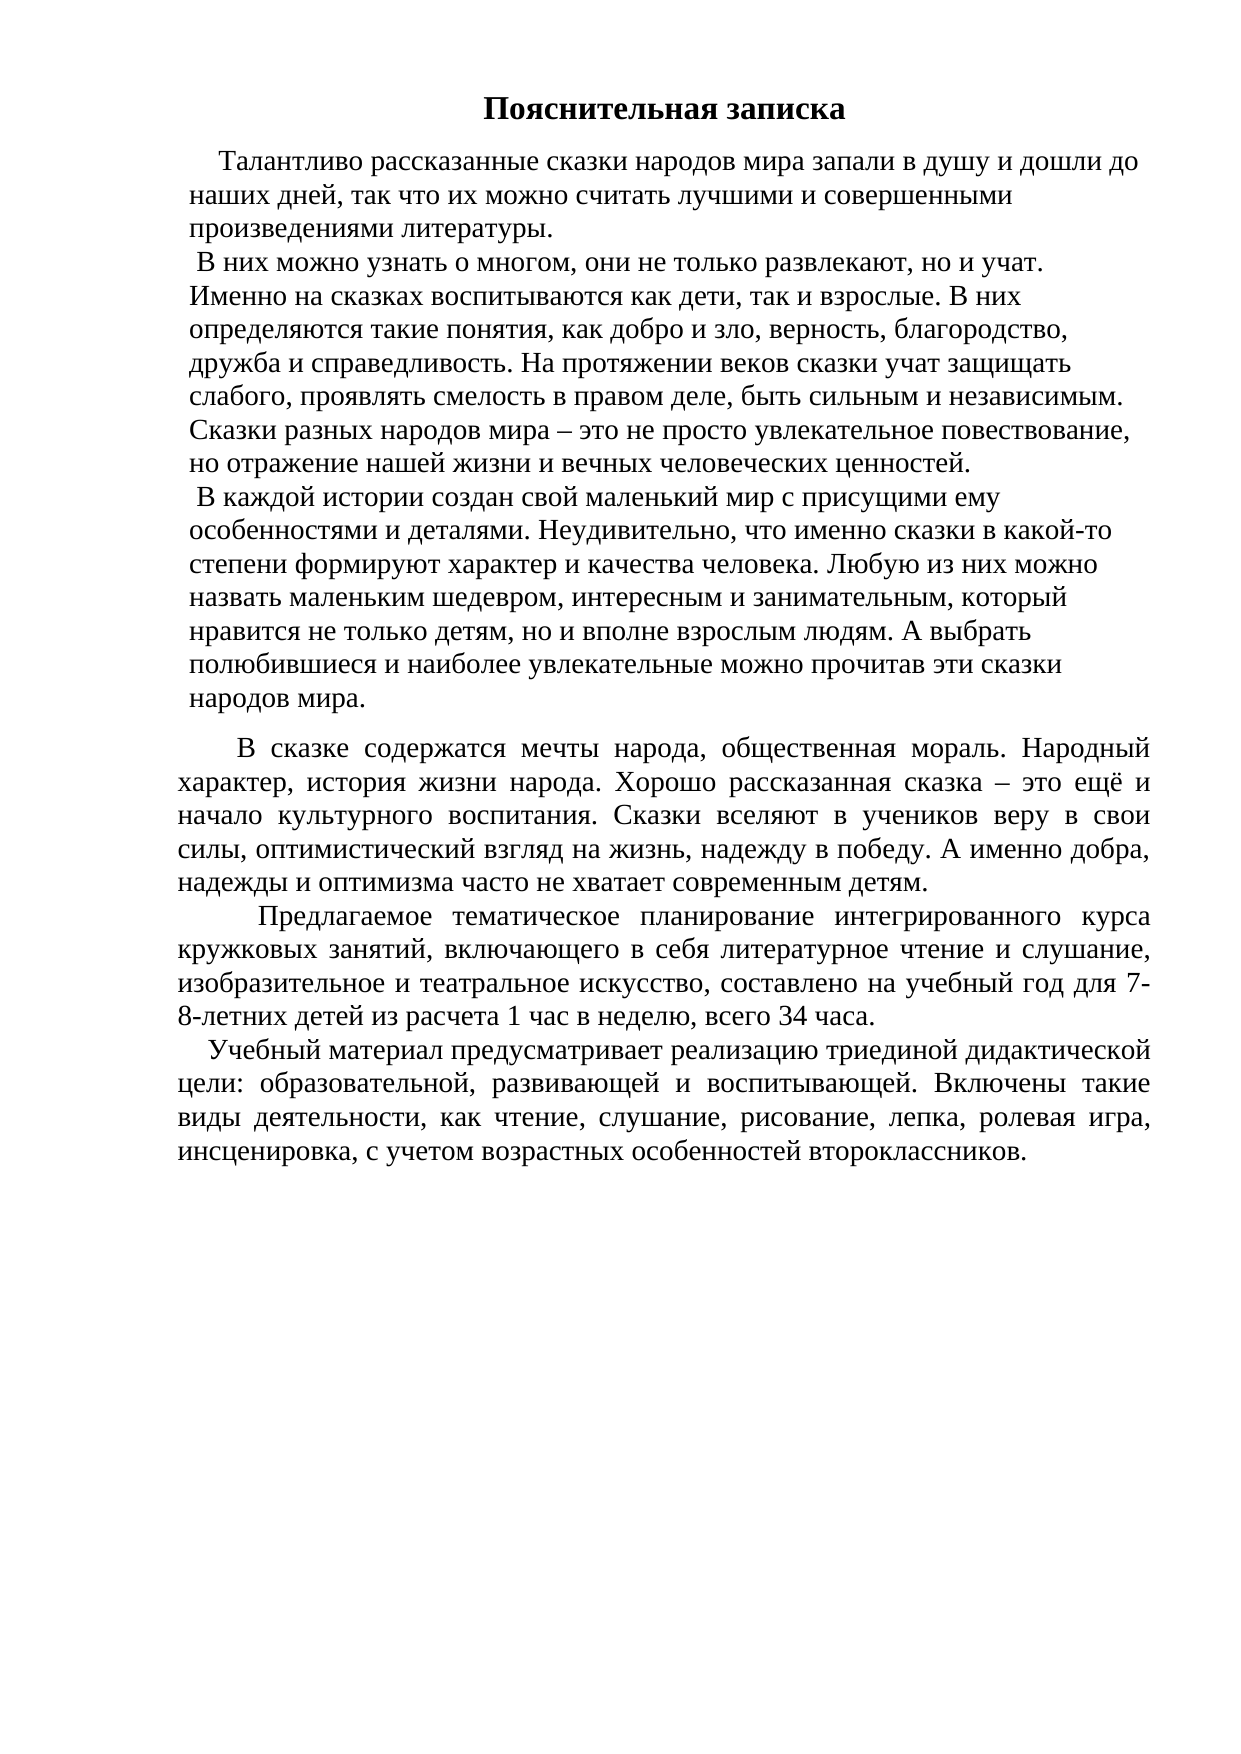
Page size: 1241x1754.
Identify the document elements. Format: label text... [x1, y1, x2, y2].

text В сказке содержатся мечты народа, общественная мораль. Народный характер, история жизни народа. Хорошо рассказанная сказка – это ещё и начало культурного воспитания. Сказки вселяют в учеников веру в свои силы, оптимистический взгляд на жизнь, надежду в победу. А именно добра, надежды и оптимизма часто не хватает современным детям. [177, 730, 1152, 898]
table_header [180, 130, 1149, 727]
text Пояснительная записка [177, 89, 1152, 127]
text Учебный материал предусматривает реализацию триединой дидактической цели: образовательной, развивающей и воспитывающей. Включены такие виды деятельности, как чтение, слушание, рисование, лепка, ролевая игра, инсценировка, с учетом возрастных особенностей второклассников. [177, 1032, 1152, 1166]
table_header [177, 127, 1152, 730]
table_header Талантливо рассказанные сказки народов мира запали в душу и дошли до наших дней, так что их можно считать лучшими и совершенными произведениями литературы. В них можно узнать о многом, они не только развлекают, но и учат. Именно на сказках воспитываются как дети, так и взрослые. В них определяются такие понятия, как добро и зло, верность, благородство, дружба и справедливость. На протяжении веков сказки учат защищать слабого, проявлять смелость в правом деле, быть сильным и независимым. Сказки разных народов мира – это не просто увлекательное повествование, но отражение нашей жизни и вечных человеческих ценностей. В каждой истории создан свой маленький мир с присущими ему особенностями и деталями. Неудивительно, что именно сказки в какой-то степени формируют характер и качества человека. Любую из них можно назвать маленьким шедевром, интересным и занимательным, который нравится не только детям, но и вполне взрослым людям. А выбрать полюбившиеся и наиболее увлекательные можно прочитав эти сказки народов мира. [186, 141, 1142, 717]
table_header [183, 138, 1146, 719]
text Предлагаемое тематическое планирование интегрированного курса кружковых занятий, включающего в себя литературное чтение и слушание, изобразительное и театральное искусство, составлено на учебный год для 7-8-летних детей из расчета 1 час в неделю, всего 34 часа. [177, 898, 1152, 1032]
